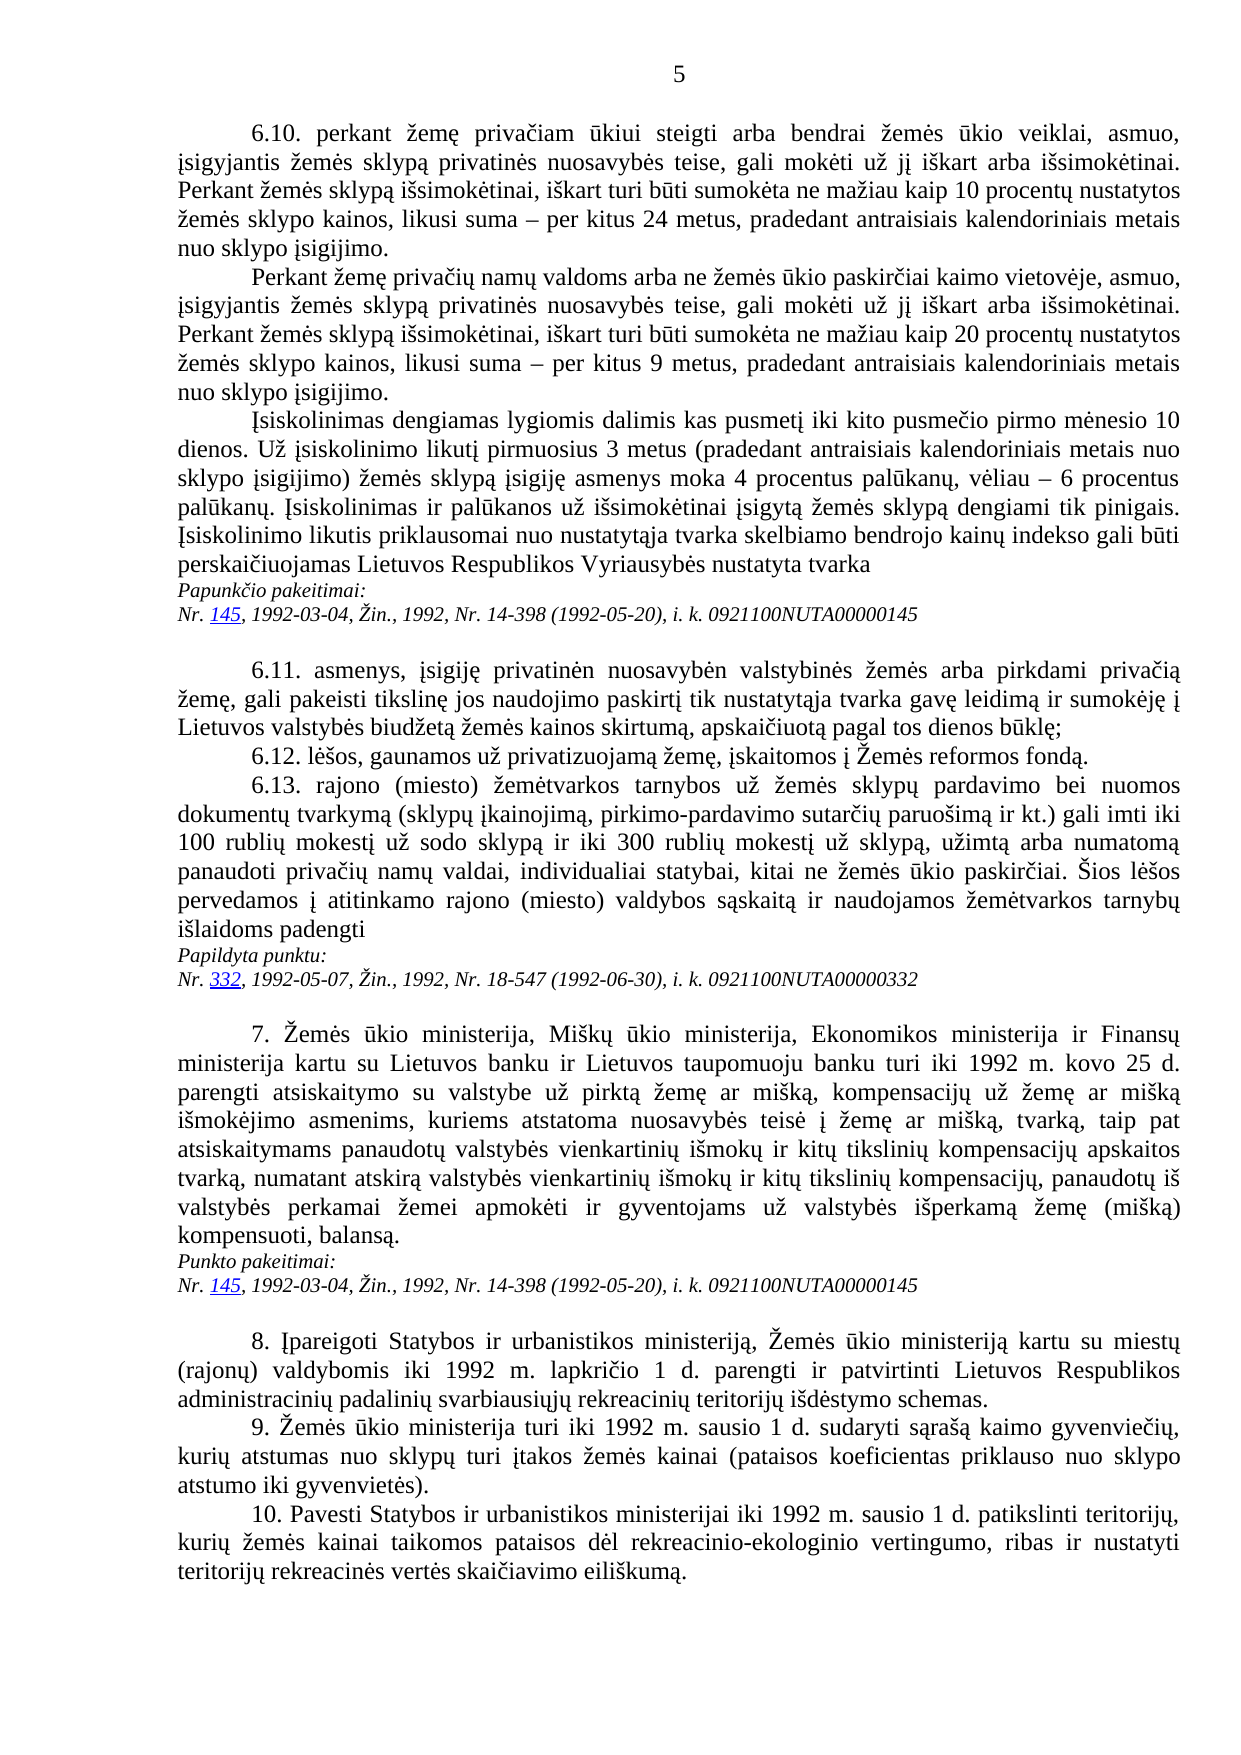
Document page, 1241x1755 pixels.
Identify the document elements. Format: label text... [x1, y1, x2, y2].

text 6.11. asmenys, įsigiję privatinėn nuosavybėn valstybinės žemės arba pirkdami privačią žemę, gali pakeisti tikslinę jos naudojimo paskirtį tik nustatytąja tvarka gavę leidimą ir sumokėję į Lietuvos valstybės biudžetą žemės kainos skirtumą, apskaičiuotą pagal tos dienos būklę; [177, 655, 1181, 741]
text 7. Žemės ūkio ministerija, Miškų ūkio ministerija, Ekonomikos ministerija ir Finansų ministerija kartu su Lietuvos banku ir Lietuvos taupomuoju banku turi iki 1992 m. kovo 25 d. parengti atsiskaitymo su valstybe už pirktą žemę ar mišką, kompensacijų už žemę ar mišką išmokėjimo asmenims, kuriems atstatoma nuosavybės teisė į žemę ar mišką, tvarką, taip pat atsiskaitymams panaudotų valstybės vienkartinių išmokų ir kitų tikslinių kompensacijų apskaitos tvarką, numatant atskirą valstybės vienkartinių išmokų ir kitų tikslinių kompensacijų, panaudotų iš valstybės perkamai žemei apmokėti ir gyventojams už valstybės išperkamą žemę (mišką) kompensuoti, balansą. [177, 1019, 1181, 1249]
text Nr. 145, 1992-03-04, Žin., 1992, Nr. 14-398 (1992-05-20), i. k. 0921100NUTA00000145 [177, 1273, 1181, 1297]
text 9. Žemės ūkio ministerija turi iki 1992 m. sausio 1 d. sudaryti sąrašą kaimo gyvenviečių, kurių atstumas nuo sklypų turi įtakos žemės kainai (pataisos koeficientas priklauso nuo sklypo atstumo iki gyvenvietės). [177, 1412, 1181, 1499]
text Papunkčio pakeitimai: [177, 578, 1181, 602]
text 10. Pavesti Statybos ir urbanistikos ministerijai iki 1992 m. sausio 1 d. patikslinti teritorijų, kurių žemės kainai taikomos pataisos dėl rekreacinio-ekologinio vertingumo, ribas ir nustatyti teritorijų rekreacinės vertės skaičiavimo eiliškumą. [177, 1499, 1181, 1585]
text Papildyta punktu: [177, 942, 1181, 967]
text 8. Įpareigoti Statybos ir urbanistikos ministeriją, Žemės ūkio ministeriją kartu su miestų (rajonų) valdybomis iki 1992 m. lapkričio 1 d. parengti ir patvirtinti Lietuvos Respublikos administracinių padalinių svarbiausiųjų rekreacinių teritorijų išdėstymo schemas. [177, 1326, 1181, 1412]
text 6.13. rajono (miesto) žemėtvarkos tarnybos už žemės sklypų pardavimo bei nuomos dokumentų tvarkymą (sklypų įkainojimą, pirkimo-pardavimo sutarčių paruošimą ir kt.) gali imti iki 100 rublių mokestį už sodo sklypą ir iki 300 rublių mokestį už sklypą, užimtą arba numatomą panaudoti privačių namų valdai, individualiai statybai, kitai ne žemės ūkio paskirčiai. Šios lėšos pervedamos į atitinkamo rajono (miesto) valdybos sąskaitą ir naudojamos žemėtvarkos tarnybų išlaidoms padengti [177, 770, 1181, 942]
text Punkto pakeitimai: [177, 1249, 1181, 1273]
text 6.12. lėšos, gaunamos už privatizuojamą žemę, įskaitomos į Žemės reformos fondą. [177, 741, 1181, 770]
text Perkant žemę privačių namų valdoms arba ne žemės ūkio paskirčiai kaimo vietovėje, asmuo, įsigyjantis žemės sklypą privatinės nuosavybės teise, gali mokėti už jį iškart arba išsimokėtinai. Perkant žemės sklypą išsimokėtinai, iškart turi būti sumokėta ne mažiau kaip 20 procentų nustatytos žemės sklypo kainos, likusi suma – per kitus 9 metus, pradedant antraisiais kalendoriniais metais nuo sklypo įsigijimo. [177, 262, 1181, 406]
text Nr. 145, 1992-03-04, Žin., 1992, Nr. 14-398 (1992-05-20), i. k. 0921100NUTA00000145 [177, 602, 1181, 626]
text Įsiskolinimas dengiamas lygiomis dalimis kas pusmetį iki kito pusmečio pirmo mėnesio 10 dienos. Už įsiskolinimo likutį pirmuosius 3 metus (pradedant antraisiais kalendoriniais metais nuo sklypo įsigijimo) žemės sklypą įsigiję asmenys moka 4 procentus palūkanų, vėliau – 6 procentus palūkanų. Įsiskolinimas ir palūkanos už išsimokėtinai įsigytą žemės sklypą dengiami tik pinigais. Įsiskolinimo likutis priklausomai nuo nustatytąja tvarka skelbiamo bendrojo kainų indekso gali būti perskaičiuojamas Lietuvos Respublikos Vyriausybės nustatyta tvarka [177, 406, 1181, 578]
text Nr. 332, 1992-05-07, Žin., 1992, Nr. 18-547 (1992-06-30), i. k. 0921100NUTA00000332 [177, 967, 1181, 991]
text 6.10. perkant žemę privačiam ūkiui steigti arba bendrai žemės ūkio veiklai, asmuo, įsigyjantis žemės sklypą privatinės nuosavybės teise, gali mokėti už jį iškart arba išsimokėtinai. Perkant žemės sklypą išsimokėtinai, iškart turi būti sumokėta ne mažiau kaip 10 procentų nustatytos žemės sklypo kainos, likusi suma – per kitus 24 metus, pradedant antraisiais kalendoriniais metais nuo sklypo įsigijimo. [177, 118, 1181, 262]
